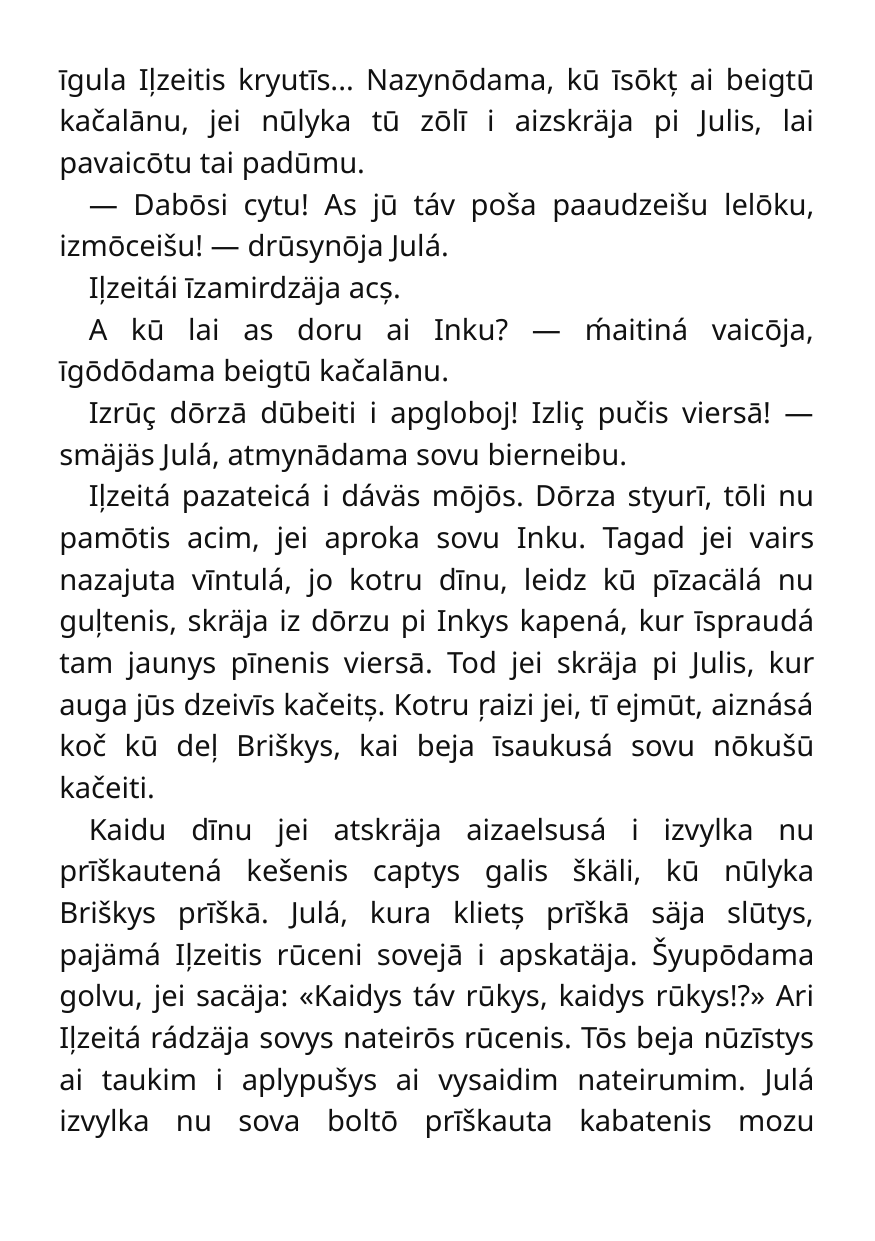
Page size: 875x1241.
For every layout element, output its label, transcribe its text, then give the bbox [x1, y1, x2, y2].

text Iļzeitái īzamirdzäja acș. [59, 267, 815, 307]
text A kū lai as doru ai Inku? — ḿaitiná vaicōja, īgōdōdama beigtū kačalānu. [59, 309, 815, 390]
text — Dabōsi cytu! As jū táv poša paaudzeišu lelōku, izmōceišu! — drūsynōja Julá. [59, 184, 815, 265]
text īgula Iļzeitis kryutīs... Nazynōdama, kū īsōkț ai beigtū kačalānu, jei nūlyka tū zōlī i aizskräja pi Julis, lai pavaicōtu tai padūmu. [59, 59, 815, 182]
text Izrūç dōrzā dūbeiti i apgloboj! Izliç pučis viersā! — smäjäs Julá, atmynādama sovu bierneibu. [59, 392, 815, 474]
text Iļzeitá pazateicá i dáväs mōjōs. Dōrza styurī, tōli nu pamōtis acim, jei aproka sovu Inku. Tagad jei vairs nazajuta vīntulá, jo kotru dīnu, leidz kū pīzacälá nu guļtenis, skräja iz dōrzu pi Inkys kapená, kur īspraudá tam jaunys pīnenis viersā. Tod jei skräja pi Julis, kur auga jūs dzeivīs kačeitș. Kotru ŗaizi jei, tī ejmūt, aiznásá koč kū deļ Briškys, kai beja īsaukusá sovu nōkušū kačeiti. [59, 476, 815, 807]
text Kaidu dīnu jei atskräja aizaelsusá i izvylka nu prīškautená kešenis captys galis škäli, kū nūlyka Briškys prīškā. Julá, kura klietș prīškā säja slūtys, pajämá Iļzeitis rūceni sovejā i apskatäja. Šyupōdama golvu, jei sacäja: «Kaidys táv rūkys, kaidys rūkys!?» Ari Iļzeitá rádzäja sovys nateirōs rūcenis. Tōs beja nūzīstys ai taukim i aplypušys ai vysaidim nateirumim. Julá izvylka nu sova boltō prīškauta kabatenis mozu [59, 809, 815, 1140]
